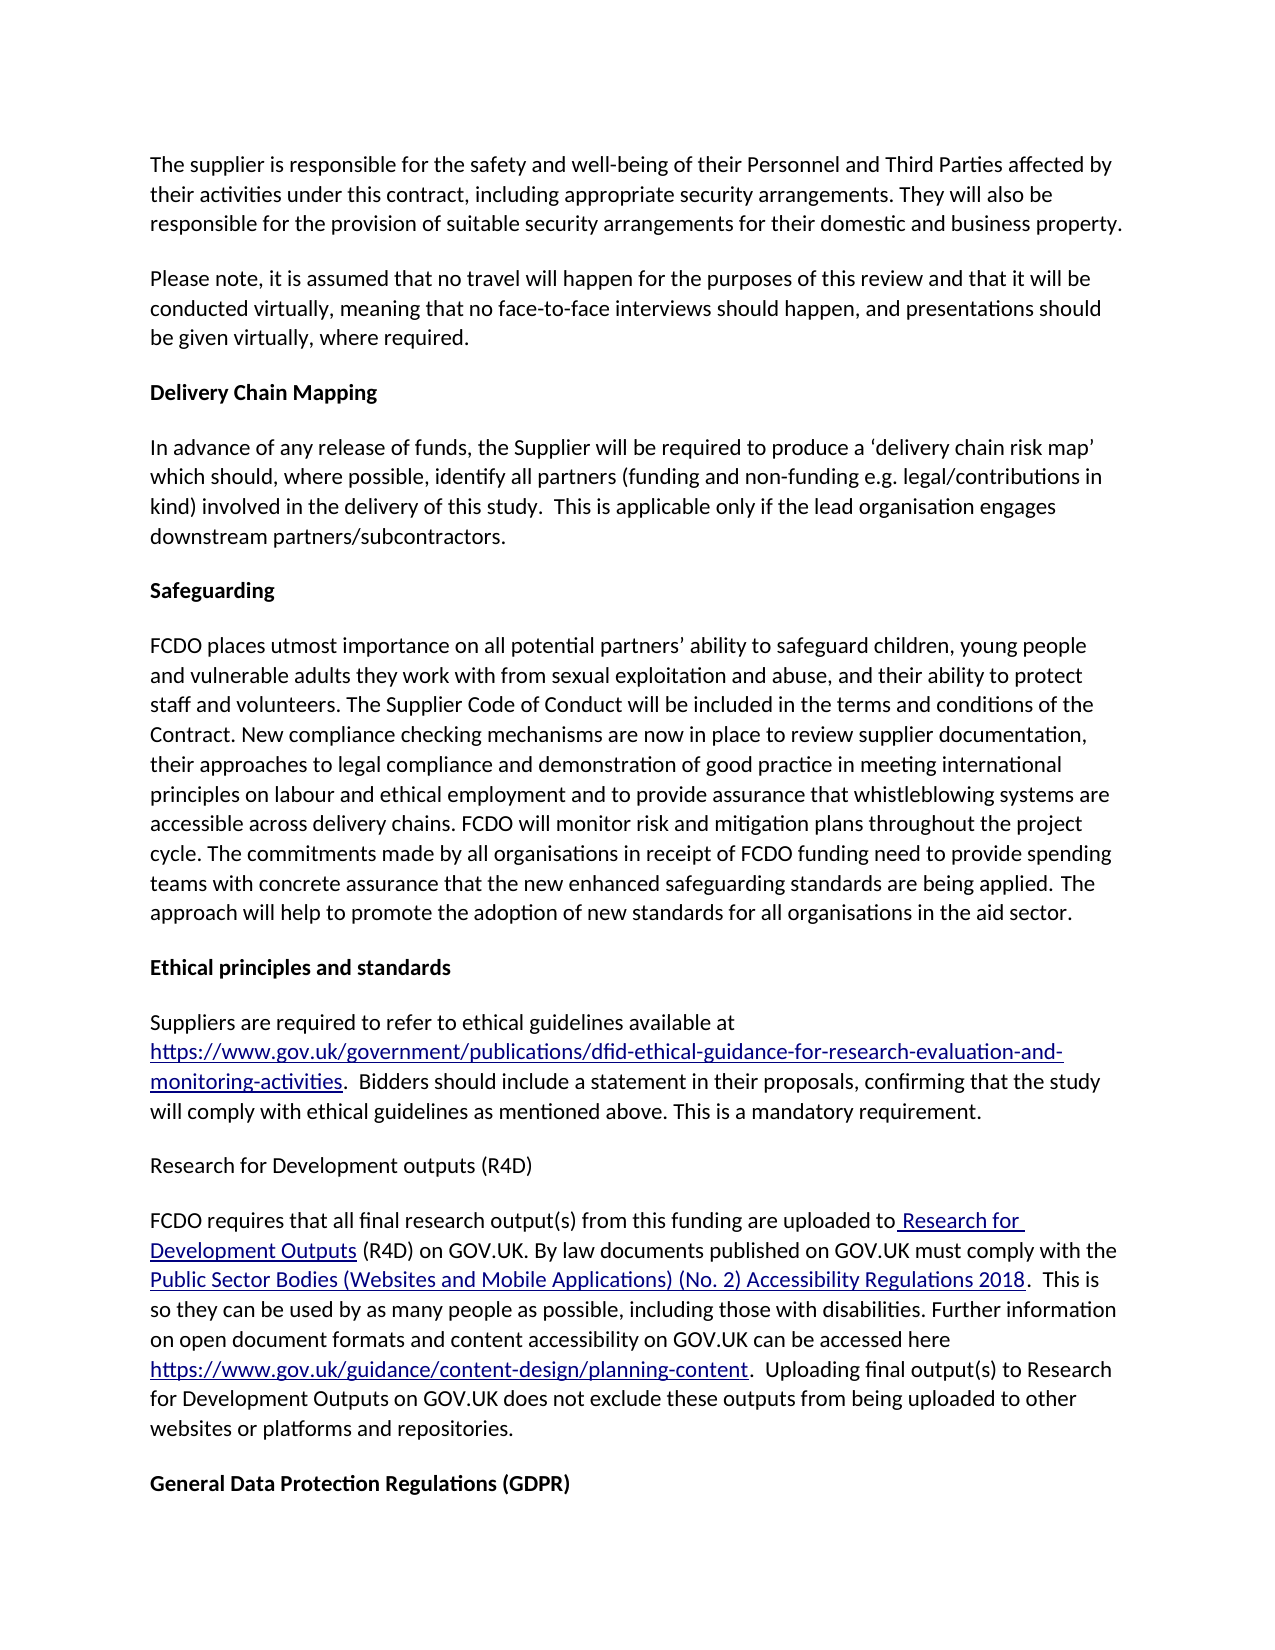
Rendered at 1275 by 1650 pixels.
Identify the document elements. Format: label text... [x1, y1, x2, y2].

text Delivery Chain Mapping [150, 378, 1125, 406]
text Safeguarding [150, 577, 1125, 604]
text FCDO requires that all final research output(s) from this funding are uploaded to Research for Development Outputs (R4D) on GOV.UK. By law documents published on GOV.UK must comply with the Public Sector Bodies (Websites and Mobile Applications) (No. 2) Accessibility Regulations 2018. This is so they can be used by as many people as possible, including those with disabilities. Further information on open document formats and content accessibility on GOV.UK can be accessed here https://www.gov.uk/guidance/content-design/planning-content. Uploading final output(s) to Research for Development Outputs on GOV.UK does not exclude these outputs from being uploaded to other websites or platforms and repositories. [150, 1206, 1125, 1442]
text Research for Development outputs (R4D) [150, 1152, 1125, 1179]
text Suppliers are required to refer to ethical guidelines available at https://www.gov.uk/government/publications/dfid-ethical-guidance-for-research-evaluation-and-monitoring-activities. Bidders should include a statement in their proposals, confirming that the study will comply with ethical guidelines as mentioned above. This is a mandatory requirement. [150, 1008, 1125, 1125]
text In advance of any release of funds, the Supplier will be required to produce a ‘delivery chain risk map’ which should, where possible, identify all partners (funding and non-funding e.g. legal/contributions in kind) involved in the delivery of this study. This is applicable only if the lead organisation engages downstream partners/subcontractors. [150, 433, 1125, 550]
text General Data Protection Regulations (GDPR) [150, 1469, 1125, 1497]
text FCDO places utmost importance on all potential partners’ ability to safeguard children, young people and vulnerable adults they work with from sexual exploitation and abuse, and their ability to protect staff and volunteers. The Supplier Code of Conduct will be included in the terms and conditions of the Contract. New compliance checking mechanisms are now in place to review supplier documentation, their approaches to legal compliance and demonstration of good practice in meeting international principles on labour and ethical employment and to provide assurance that whistleblowing systems are accessible across delivery chains. FCDO will monitor risk and mitigation plans throughout the project cycle. The commitments made by all organisations in receipt of FCDO funding need to provide spending teams with concrete assurance that the new enhanced safeguarding standards are being applied. The approach will help to promote the adoption of new standards for all organisations in the aid sector. [150, 631, 1125, 926]
text The supplier is responsible for the safety and well-being of their Personnel and Third Parties affected by their activities under this contract, including appropriate security arrangements. They will also be responsible for the provision of suitable security arrangements for their domestic and business property. [150, 150, 1125, 237]
text Ethical principles and standards [150, 953, 1125, 981]
text Please note, it is assumed that no travel will happen for the purposes of this review and that it will be conducted virtually, meaning that no face-to-face interviews should happen, and presentations should be given virtually, where required. [150, 264, 1125, 351]
